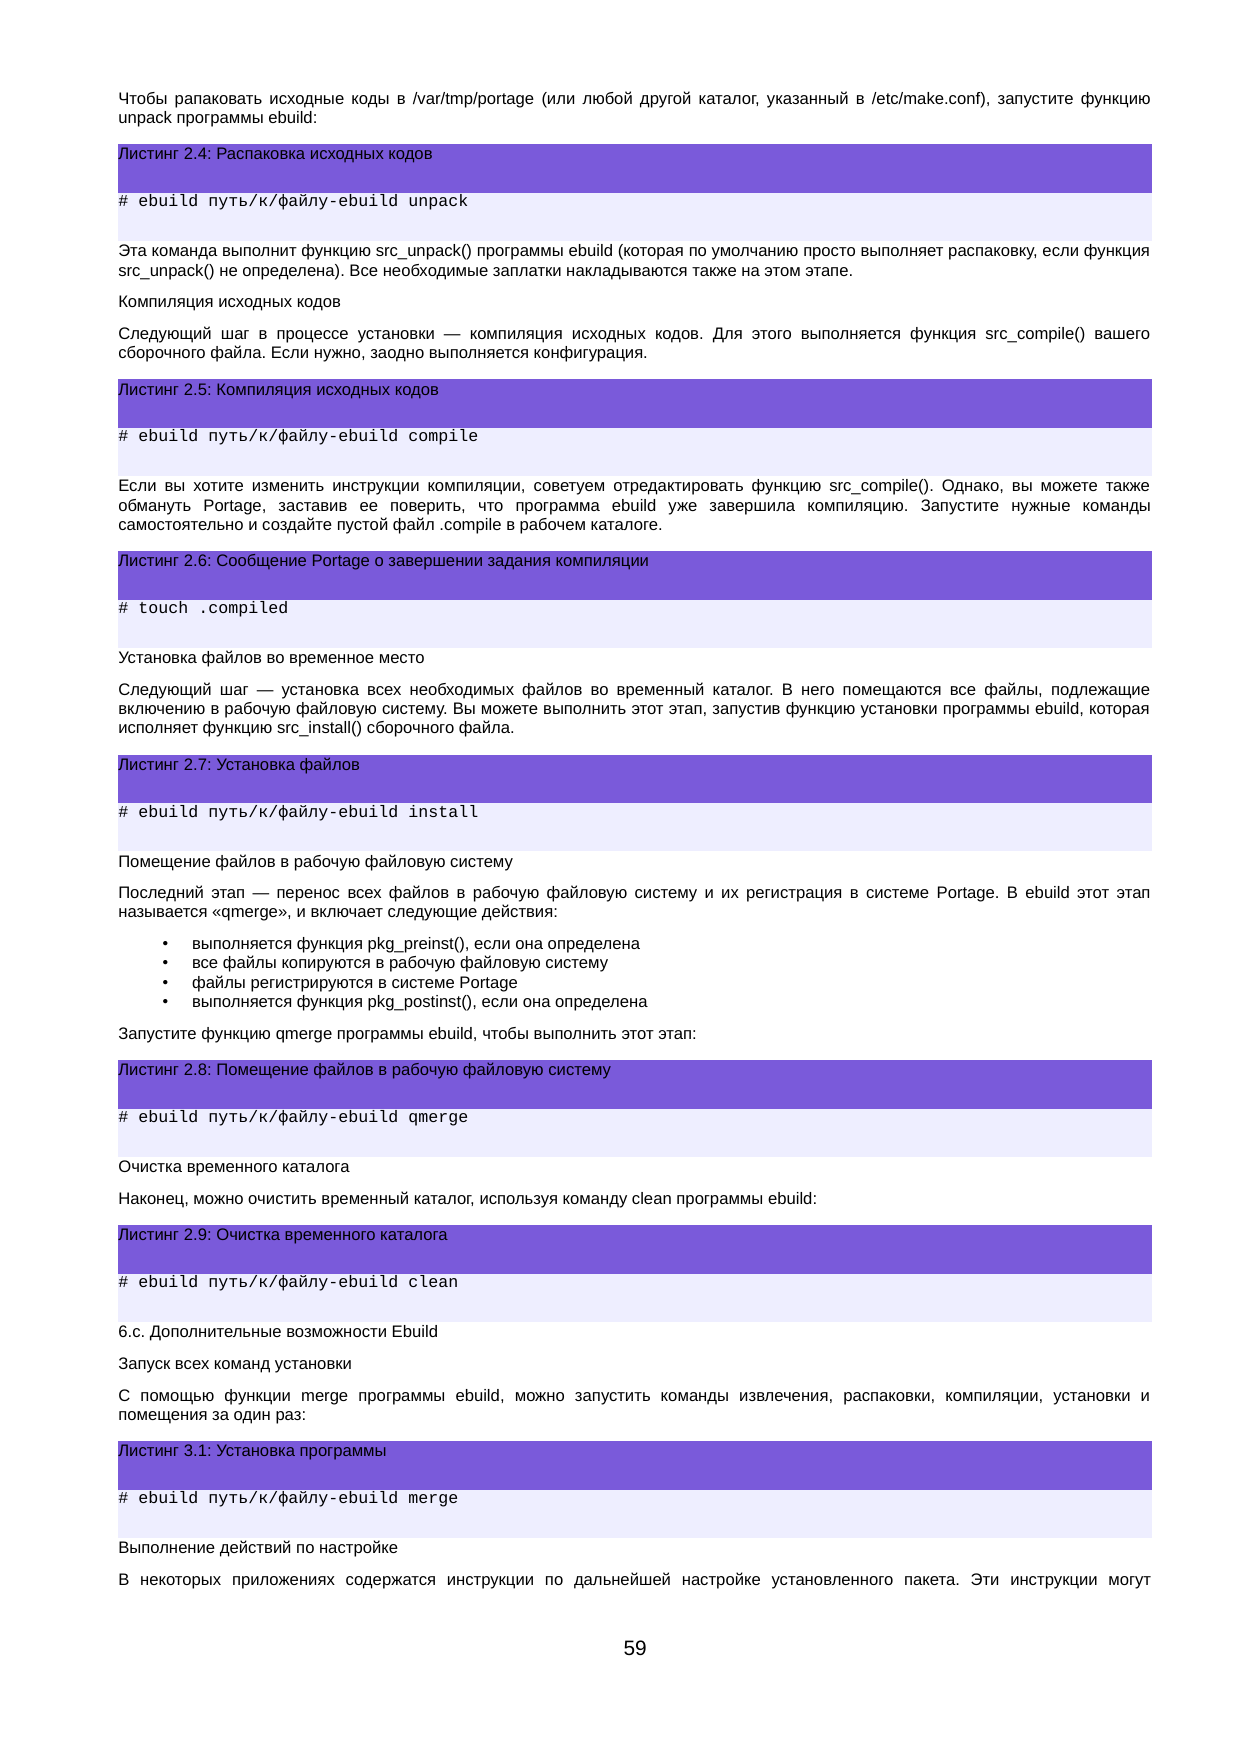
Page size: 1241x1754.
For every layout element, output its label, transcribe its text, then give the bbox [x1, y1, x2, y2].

list файлы регистрируются в системе Portage [162, 972, 1152, 992]
table_header Листинг 2.4: Распаковка исходных кодов [118, 144, 1152, 193]
table_header Листинг 2.6: Сообщение Portage о завершении задания компиляции [118, 551, 1152, 600]
table_cell # ebuild путь/к/файлу-ebuild qmerge [118, 1109, 1152, 1157]
text Помещение файлов в рабочую файловую систему [118, 851, 1152, 871]
text Следующий шаг — установка всех необходимых файлов во временный каталог. В него помещаются все файлы, подлежащие включению в рабочую файловую систему. Вы можете выполнить этот этап, запустив функцию установки программы ebuild, которая исполняет функцию src_install() сборочного файла. [118, 680, 1152, 737]
text Запустите функцию qmerge программы ebuild, чтобы выполнить этот этап: [118, 1023, 1152, 1043]
table_header Листинг 2.5: Компиляция исходных кодов [118, 379, 1152, 428]
table_cell # touch .compiled [118, 600, 1152, 648]
text Очистка временного каталога [118, 1157, 1152, 1176]
table_cell # ebuild путь/к/файлу-ebuild compile [118, 428, 1152, 476]
table_cell # ebuild путь/к/файлу-ebuild merge [118, 1490, 1152, 1538]
text Следующий шаг в процессе установки — компиляция исходных кодов. Для этого выполняется функция src_compile() вашего сборочного файла. Если нужно, заодно выполняется конфигурация. [118, 324, 1152, 362]
table_header Листинг 2.8: Помещение файлов в рабочую файловую систему [118, 1060, 1152, 1109]
text В некоторых приложениях содержатся инструкции по дальнейшей настройке установленного пакета. Эти инструкции могут [118, 1570, 1152, 1589]
text Последний этап — перенос всех файлов в рабочую файловую систему и их регистрация в системе Portage. В ebuild этот этап называется «qmerge», и включает следующие действия: [118, 883, 1152, 921]
table_header Листинг 2.9: Очистка временного каталога [118, 1225, 1152, 1274]
table_header Листинг 3.1: Установка программы [118, 1441, 1152, 1490]
list выполняется функция pkg_postinst(), если она определена [162, 992, 1152, 1011]
text Запуск всех команд установки [118, 1354, 1152, 1373]
text Если вы хотите изменить инструкции компиляции, советуем отредактировать функцию src_compile(). Однако, вы можете также обмануть Portage, заставив ее поверить, что программа ebuild уже завершила компиляцию. Запустите нужные команды самостоятельно и создайте пустой файл .compile в рабочем каталоге. [118, 476, 1152, 534]
list все файлы копируются в рабочую файловую систему [162, 953, 1152, 972]
text 6.c. Дополнительные возможности Ebuild [118, 1322, 1152, 1341]
table_cell # ebuild путь/к/файлу-ebuild install [118, 803, 1152, 851]
text С помощью функции merge программы ebuild, можно запустить команды извлечения, распаковки, компиляции, установки и помещения за один раз: [118, 1385, 1152, 1424]
text Компиляция исходных кодов [118, 292, 1152, 311]
text Выполнение действий по настройке [118, 1538, 1152, 1557]
text Чтобы рапаковать исходные коды в /var/tmp/portage (или любой другой каталог, указанный в /etc/make.conf), запустите функцию unpack программы ebuild: [118, 88, 1152, 127]
text Наконец, можно очистить временный каталог, используя команду clean программы ebuild: [118, 1189, 1152, 1208]
text Установка файлов во временное место [118, 648, 1152, 667]
table_cell # ebuild путь/к/файлу-ebuild clean [118, 1274, 1152, 1322]
table_cell # ebuild путь/к/файлу-ebuild unpack [118, 193, 1152, 241]
list выполняется функция pkg_preinst(), если она определена [162, 934, 1152, 953]
table_header Листинг 2.7: Установка файлов [118, 755, 1152, 803]
text Эта команда выполнит функцию src_unpack() программы ebuild (которая по умолчанию просто выполняет распаковку, если функция src_unpack() не определена). Все необходимые заплатки накладываются также на этом этапе. [118, 241, 1152, 279]
